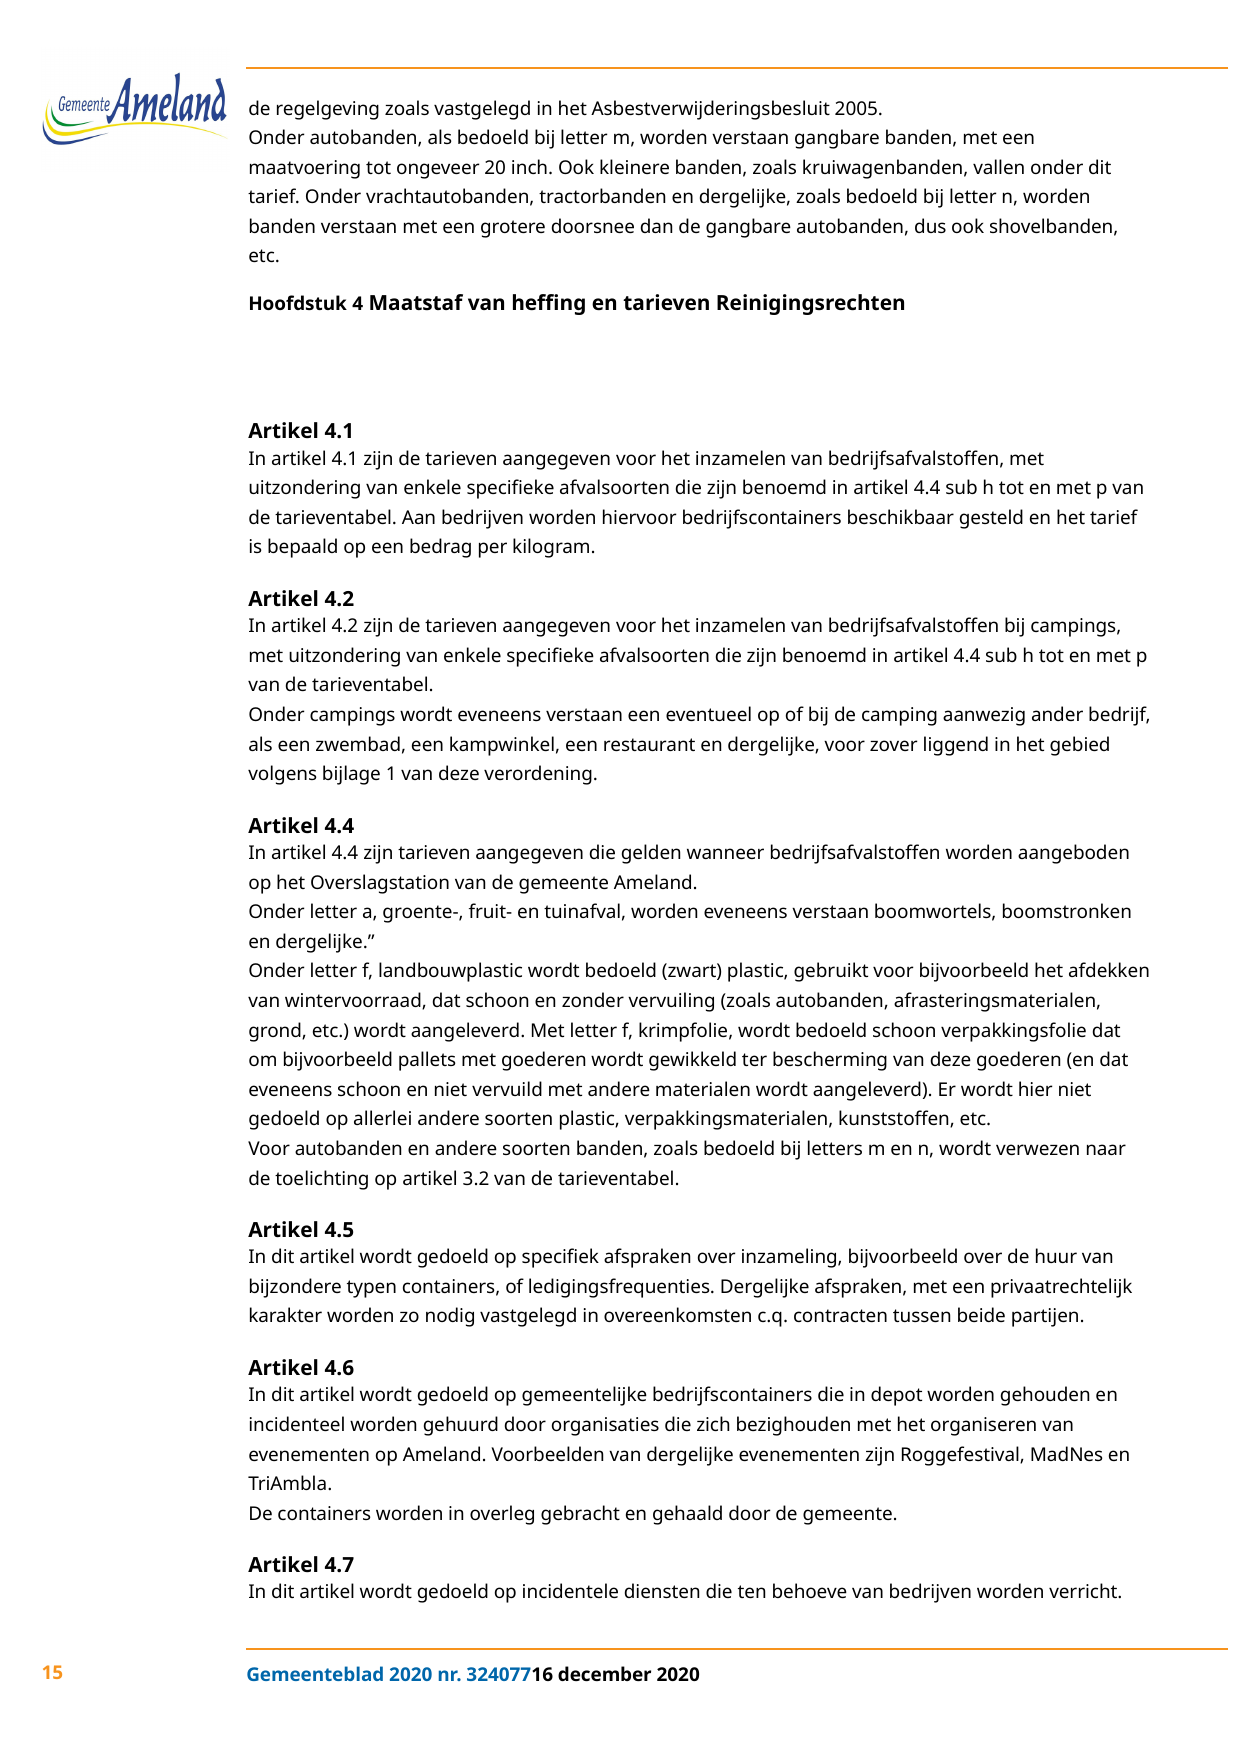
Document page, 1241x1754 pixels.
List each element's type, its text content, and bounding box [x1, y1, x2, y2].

text In artikel 4.1 zijn de tarieven aangegeven voor het inzamelen van bedrijfsafvalstoffen, met uitzondering van enkele specifieke afvalsoorten die zijn benoemd in artikel 4.4 sub h tot en met p van de tarieventabel. Aan bedrijven worden hiervoor bedrijfscontainers beschikbaar gesteld en het tarief is bepaald op een bedrag per kilogram. [248, 445, 1152, 559]
text De containers worden in overleg gebracht en gehaald door de gemeente. [248, 1500, 1152, 1526]
text Onder autobanden, als bedoeld bij letter m, worden verstaan gangbare banden, met een maatvoering tot ongeveer 20 inch. Ook kleinere banden, zoals kruiwagenbanden, vallen onder dit tarief. Onder vrachtautobanden, tractorbanden en dergelijke, zoals bedoeld bij letter n, worden banden verstaan met een grotere doorsnee dan de gangbare autobanden, dus ook shovelbanden, etc. [248, 124, 1152, 268]
text Artikel 4.4 [248, 811, 1152, 839]
text In dit artikel wordt gedoeld op gemeentelijke bedrijfscontainers die in depot worden gehouden en incidenteel worden gehuurd door organisaties die zich bezighouden met het organiseren van evenementen op Ameland. Voorbeelden van dergelijke evenementen zijn Roggefestival, MadNes en TriAmbla. [248, 1382, 1152, 1496]
text Artikel 4.2 [248, 584, 1152, 612]
text Onder campings wordt eveneens verstaan een eventueel op of bij de camping aanwezig ander bedrijf, als een zwembad, een kampwinkel, een restaurant en dergelijke, voor zover liggend in het gebied volgens bijlage 1 van deze verordening. [248, 701, 1152, 786]
text Artikel 4.7 [248, 1550, 1152, 1579]
text Voor autobanden en andere soorten banden, zoals bedoeld bij letters m en n, wordt verwezen naar de toelichting op artikel 3.2 van de tarieventabel. [248, 1135, 1152, 1190]
text In dit artikel wordt gedoeld op specifiek afspraken over inzameling, bijvoorbeeld over de huur van bijzondere typen containers, of ledigingsfrequenties. Dergelijke afspraken, met een privaatrechtelijk karakter worden zo nodig vastgelegd in overeenkomsten c.q. contracten tussen beide partijen. [248, 1243, 1152, 1328]
text Onder letter f, landbouwplastic wordt bedoeld (zwart) plastic, gebruikt voor bijvoorbeeld het afdekken van wintervoorraad, dat schoon en zonder vervuiling (zoals autobanden, afrasteringsmaterialen, grond, etc.) wordt aangeleverd. Met letter f, krimpfolie, wordt bedoeld schoon verpakkingsfolie dat om bijvoorbeeld pallets met goederen wordt gewikkeld ter bescherming van deze goederen (en dat eveneens schoon en niet vervuild met andere materialen wordt aangeleverd). Er wordt hier niet gedoeld op allerlei andere soorten plastic, verpakkingsmaterialen, kunststoffen, etc. [248, 958, 1152, 1131]
text Hoofdstuk 4 Maatstaf van heffing en tarieven Reinigingsrechten [248, 288, 1152, 317]
text Artikel 4.6 [248, 1353, 1152, 1382]
text Artikel 4.1 [248, 416, 1152, 445]
text In artikel 4.2 zijn de tarieven aangegeven voor het inzamelen van bedrijfsafvalstoffen bij campings, met uitzondering van enkele specifieke afvalsoorten die zijn benoemd in artikel 4.4 sub h tot en met p van de tarieventabel. [248, 612, 1152, 697]
text In artikel 4.4 zijn tarieven aangegeven die gelden wanneer bedrijfsafvalstoffen worden aangeboden op het Overslagstation van de gemeente Ameland. [248, 839, 1152, 894]
text de regelgeving zoals vastgelegd in het Asbestverwijderingsbesluit 2005. [248, 95, 1152, 121]
text Onder letter a, groente-, fruit- en tuinafval, worden eveneens verstaan boomwortels, boomstronken en dergelijke.” [248, 898, 1152, 954]
text Artikel 4.5 [248, 1215, 1152, 1243]
text In dit artikel wordt gedoeld op incidentele diensten die ten behoeve van bedrijven worden verricht. [248, 1579, 1152, 1604]
picture [41, 47, 231, 172]
